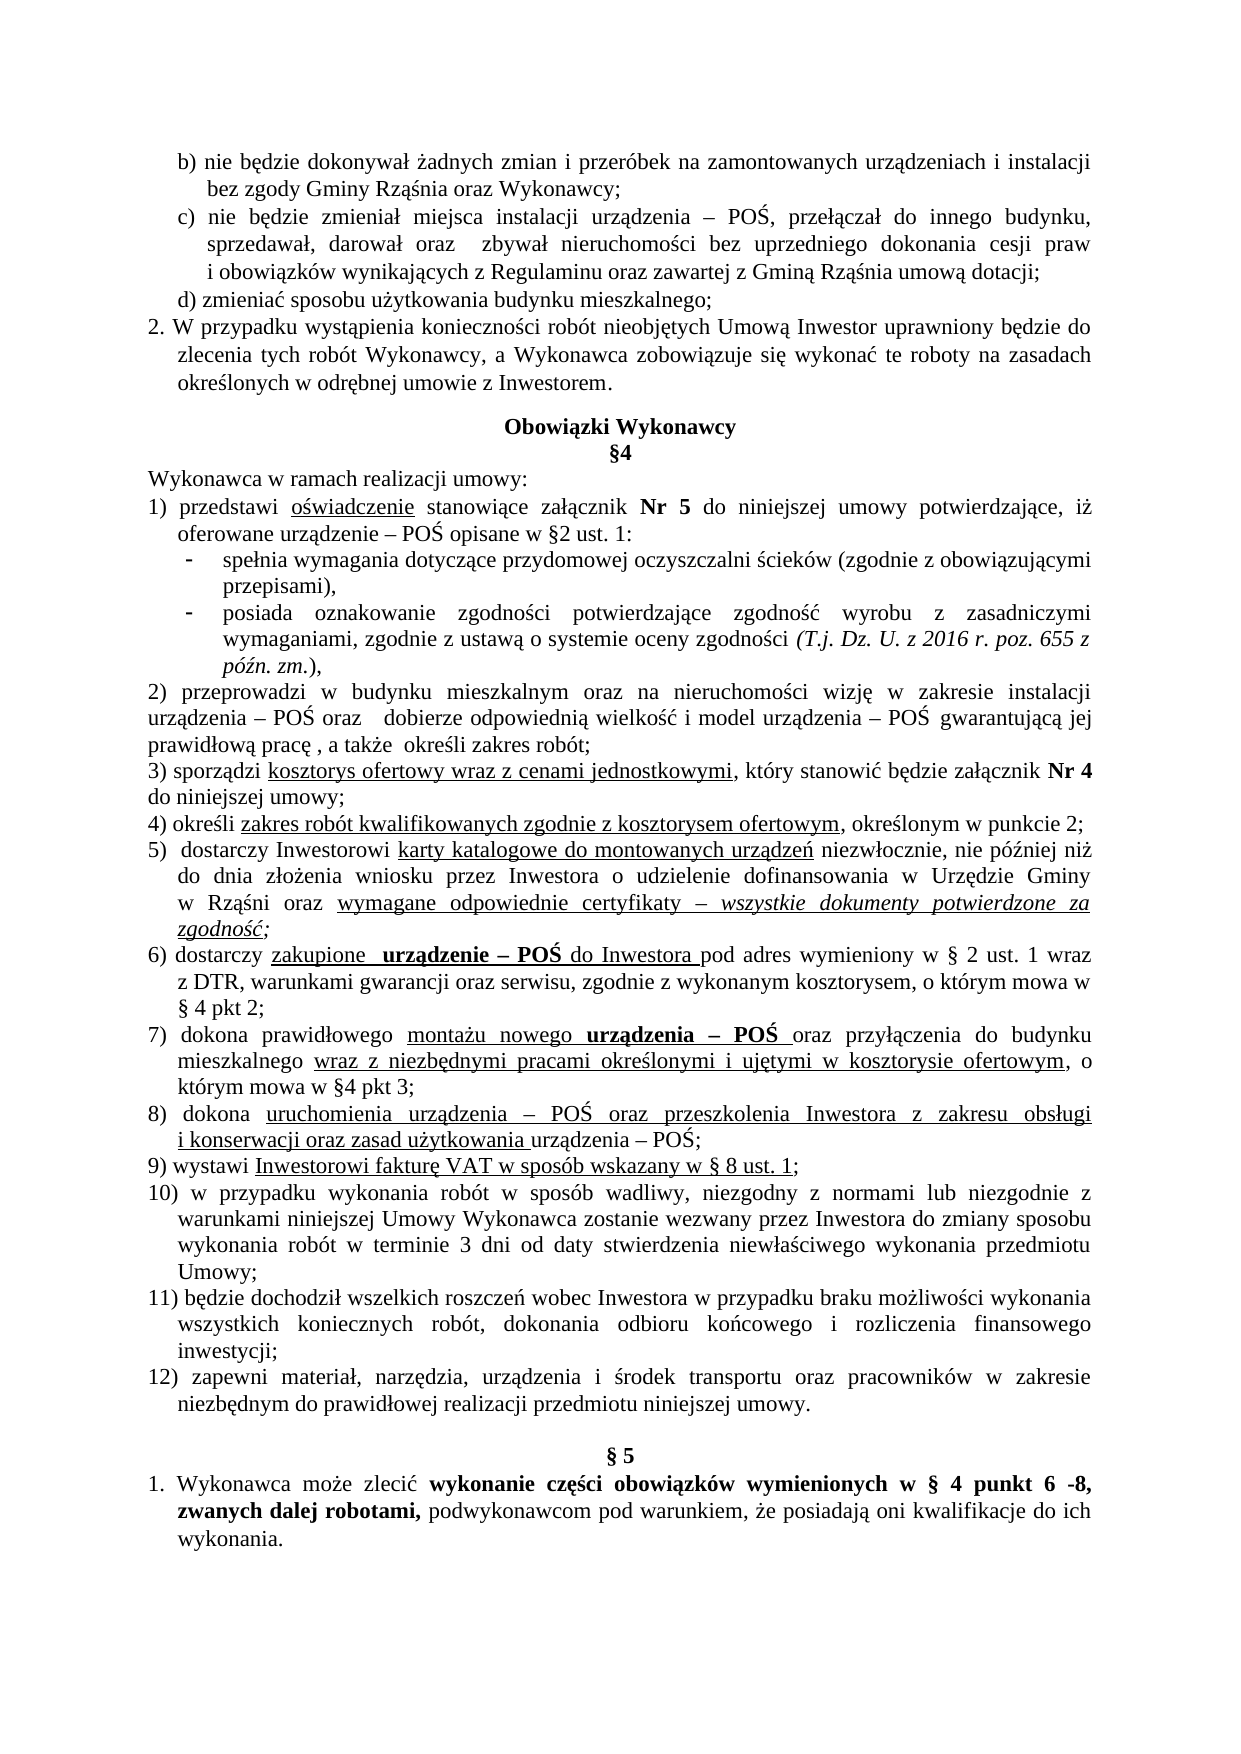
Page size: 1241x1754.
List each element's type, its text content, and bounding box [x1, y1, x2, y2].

text 1. Wykonawca może zlecić wykonanie części obowiązków wymienionych w § 4 punkt 6 -8, zwanych dalej robotami, podwykonawcom pod warunkiem, że posiadają oni kwalifikacje do ich wykonania. [148, 1470, 1092, 1551]
text Obowiązki Wykonawcy [148, 413, 1092, 439]
text 4) określi zakres robót kwalifikowanych zgodnie z kosztorysem ofertowym, określonym w punkcie 2; [148, 810, 1092, 836]
text § 5 [148, 1442, 1092, 1469]
list posiada oznakowanie zgodności potwierdzające zgodność wyrobu z zasadniczymi wymaganiami, zgodnie z ustawą o systemie oceny zgodności (T.j. Dz. U. z 2016 r. poz. 655 z późn. zm.), [185, 599, 1092, 678]
list spełnia wymagania dotyczące przydomowej oczyszczalni ścieków (zgodnie z obowiązującymi przepisami), [185, 546, 1092, 599]
text d) zmieniać sposobu użytkowania budynku mieszkalnego; [177, 286, 1092, 312]
text 12) zapewni materiał, narzędzia, urządzenia i środek transportu oraz pracowników w zakresie niezbędnym do prawidłowej realizacji przedmiotu niniejszej umowy. [148, 1363, 1092, 1416]
text 1) przedstawi oświadczenie stanowiące załącznik Nr 5 do niniejszej umowy potwierdzające, iż oferowane urządzenie – POŚ opisane w §2 ust. 1: [148, 492, 1092, 546]
text 6) dostarczy zakupione urządzenie – POŚ do Inwestora pod adres wymieniony w § 2 ust. 1 wraz z DTR, warunkami gwarancji oraz serwisu, zgodnie z wykonanym kosztorysem, o którym mowa w § 4 pkt 2; [148, 942, 1092, 1021]
text 9) wystawi Inwestorowi fakturę VAT w sposób wskazany w § 8 ust. 1; [148, 1152, 1092, 1179]
text §4 [148, 439, 1092, 466]
text b) nie będzie dokonywał żadnych zmian i przeróbek na zamontowanych urządzeniach i instalacji bez zgody Gminy Rząśnia oraz Wykonawcy; [177, 148, 1092, 202]
text Wykonawca w ramach realizacji umowy: [148, 466, 1092, 492]
text 10) w przypadku wykonania robót w sposób wadliwy, niezgodny z normami lub niezgodnie z warunkami niniejszej Umowy Wykonawca zostanie wezwany przez Inwestora do zmiany sposobu wykonania robót w terminie 3 dni od daty stwierdzenia niewłaściwego wykonania przedmiotu Umowy; [148, 1179, 1092, 1284]
text 2) przeprowadzi w budynku mieszkalnym oraz na nieruchomości wizję w zakresie instalacji urządzenia – POŚ oraz dobierze odpowiednią wielkość i model urządzenia – POŚ gwarantującą jej prawidłową pracę , a także określi zakres robót; [148, 678, 1092, 757]
text c) nie będzie zmieniał miejsca instalacji urządzenia – POŚ, przełączał do innego budynku, sprzedawał, darował oraz zbywał nieruchomości bez uprzedniego dokonania cesji praw i obowiązków wynikających z Regulaminu oraz zawartej z Gminą Rząśnia umową dotacji; [177, 203, 1092, 284]
text 7) dokona prawidłowego montażu nowego urządzenia – POŚ oraz przyłączenia do budynku mieszkalnego wraz z niezbędnymi pracami określonymi i ujętymi w kosztorysie ofertowym, o którym mowa w §4 pkt 3; [148, 1021, 1092, 1100]
text 3) sporządzi kosztorys ofertowy wraz z cenami jednostkowymi, który stanowić będzie załącznik Nr 4 do niniejszej umowy; [148, 757, 1092, 810]
text 8) dokona uruchomienia urządzenia – POŚ oraz przeszkolenia Inwestora z zakresu obsługi i konserwacji oraz zasad użytkowania urządzenia – POŚ; [148, 1100, 1092, 1152]
text 5) dostarczy Inwestorowi karty katalogowe do montowanych urządzeń niezwłocznie, nie później niż do dnia złożenia wniosku przez Inwestora o udzielenie dofinansowania w Urzędzie Gminy w Rząśni oraz wymagane odpowiednie certyfikaty – wszystkie dokumenty potwierdzone za zgodność; [148, 836, 1092, 942]
text 11) będzie dochodził wszelkich roszczeń wobec Inwestora w przypadku braku możliwości wykonania wszystkich koniecznych robót, dokonania odbioru końcowego i rozliczenia finansowego inwestycji; [148, 1284, 1092, 1363]
text 2. W przypadku wystąpienia konieczności robót nieobjętych Umową Inwestor uprawniony będzie do zlecenia tych robót Wykonawcy, a Wykonawca zobowiązuje się wykonać te roboty na zasadach określonych w odrębnej umowie z Inwestorem. [148, 313, 1092, 395]
